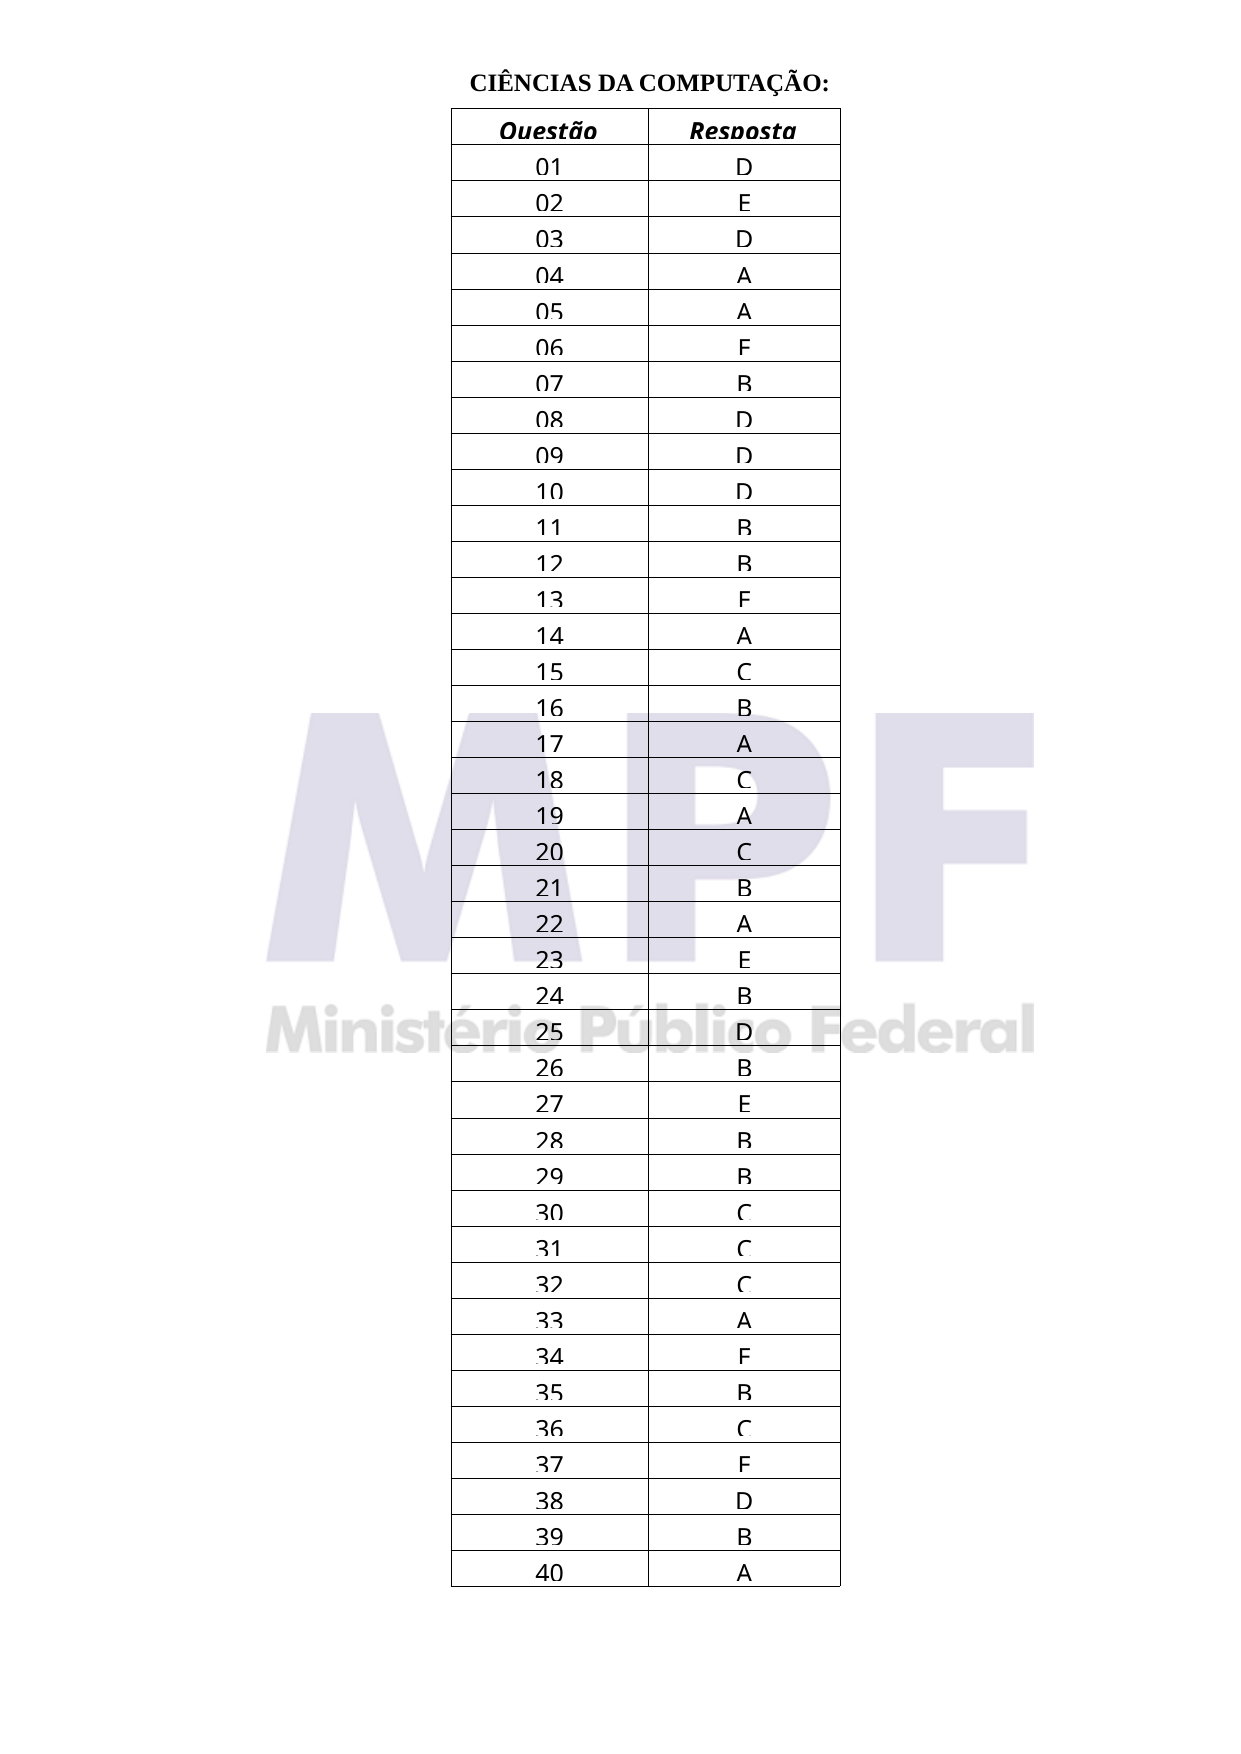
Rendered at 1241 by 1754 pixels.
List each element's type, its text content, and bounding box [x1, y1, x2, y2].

table_cell 38 [452, 1479, 648, 1514]
table_cell 39 [452, 1515, 648, 1550]
table_cell B [649, 974, 840, 1009]
table_cell E [649, 326, 840, 361]
table_cell A [649, 794, 840, 829]
table_cell C [649, 830, 840, 865]
table_cell B [649, 362, 840, 397]
table_cell B [649, 686, 840, 721]
table_cell 01 [452, 145, 648, 180]
table_cell C [649, 758, 840, 793]
table_cell 24 [452, 974, 648, 1009]
table_cell 18 [452, 758, 648, 793]
table_cell 26 [452, 1046, 648, 1081]
picture [841, 713, 1034, 1053]
table_cell 32 [452, 1263, 648, 1298]
table_cell 36 [452, 1407, 648, 1442]
table_cell 12 [452, 542, 648, 577]
table_cell A [649, 254, 840, 288]
table_cell B [649, 1515, 840, 1550]
table_cell 08 [452, 398, 648, 433]
table_cell 21 [452, 866, 648, 901]
table_cell A [649, 1299, 840, 1334]
table_cell 04 [452, 254, 648, 288]
table_cell B [649, 1046, 840, 1081]
table_header Resposta [649, 109, 840, 144]
table_cell D [649, 398, 840, 433]
table_cell B [649, 542, 840, 577]
table_cell 34 [452, 1335, 648, 1370]
table_cell D [649, 145, 840, 180]
table_cell C [649, 1263, 840, 1298]
table_cell A [649, 902, 840, 937]
table_cell 02 [452, 181, 648, 216]
table_cell 19 [452, 794, 648, 829]
table_cell 10 [452, 470, 648, 505]
table_cell C [649, 1407, 840, 1442]
table_cell 22 [452, 902, 648, 937]
table_cell E [649, 578, 840, 613]
text CIÊNCIAS DA COMPUTAÇÃO: [177, 68, 1122, 96]
table_cell 35 [452, 1371, 648, 1406]
table_cell E [649, 1082, 840, 1117]
picture [266, 713, 451, 1053]
table_header Questão [452, 109, 648, 144]
table_cell 37 [452, 1443, 648, 1478]
table_cell E [649, 1443, 840, 1478]
table_cell 20 [452, 830, 648, 865]
table_cell 14 [452, 614, 648, 649]
table_cell 06 [452, 326, 648, 361]
table_cell 03 [452, 217, 648, 252]
table_cell 05 [452, 290, 648, 324]
table_cell 07 [452, 362, 648, 397]
table_cell 28 [452, 1119, 648, 1153]
table_cell 23 [452, 938, 648, 973]
table_cell 31 [452, 1227, 648, 1262]
table_cell A [649, 614, 840, 649]
table_cell C [649, 650, 840, 685]
table_cell A [649, 1551, 840, 1586]
table_cell 33 [452, 1299, 648, 1334]
table_cell 11 [452, 506, 648, 541]
table_cell 25 [452, 1010, 648, 1045]
table_cell C [649, 1227, 840, 1262]
table_cell D [649, 1010, 840, 1045]
table_cell B [649, 506, 840, 541]
table_cell 09 [452, 434, 648, 469]
table_cell D [649, 217, 840, 252]
table_cell 40 [452, 1551, 648, 1586]
table_cell 15 [452, 650, 648, 685]
table_cell 16 [452, 686, 648, 721]
table_cell B [649, 1155, 840, 1189]
table_cell D [649, 434, 840, 469]
table_cell 27 [452, 1082, 648, 1117]
table_cell A [649, 722, 840, 757]
table_cell E [649, 181, 840, 216]
table_cell E [649, 1335, 840, 1370]
table_cell D [649, 1479, 840, 1514]
table_cell 29 [452, 1155, 648, 1189]
table_cell D [649, 470, 840, 505]
table_cell B [649, 1119, 840, 1153]
table_cell 13 [452, 578, 648, 613]
table_cell 30 [452, 1191, 648, 1226]
table_cell A [649, 290, 840, 324]
table_cell E [649, 938, 840, 973]
table_cell 17 [452, 722, 648, 757]
table_cell C [649, 1191, 840, 1226]
table_cell B [649, 1371, 840, 1406]
table_cell B [649, 866, 840, 901]
